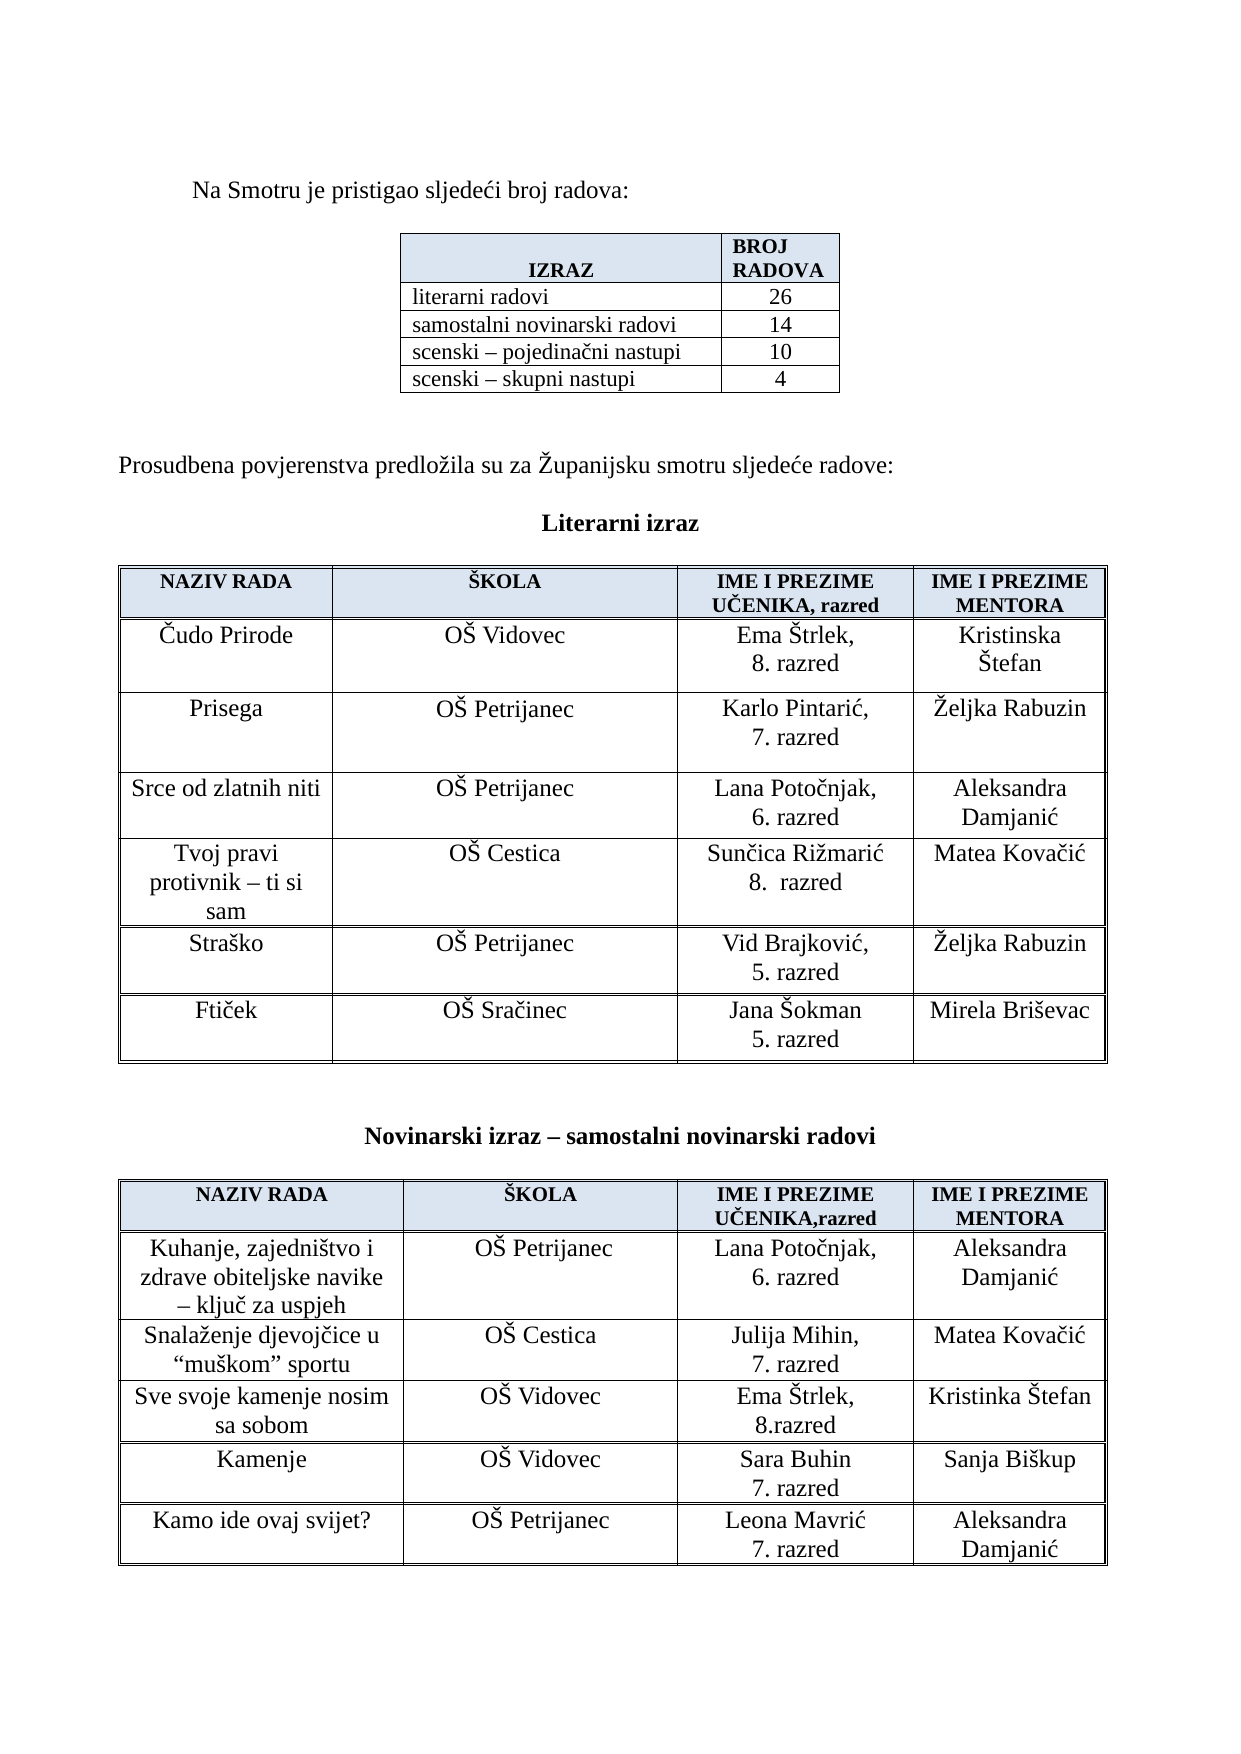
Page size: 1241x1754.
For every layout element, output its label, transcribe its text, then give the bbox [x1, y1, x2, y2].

table_cell Karlo Pintarić, 7. razred [678, 693, 913, 772]
table_cell samostalni novinarski radovi [401, 311, 721, 337]
table_cell OŠ Petrijanec [404, 1505, 677, 1563]
table_cell OŠ Cestica [404, 1320, 677, 1380]
table_cell 10 [722, 338, 839, 364]
table_cell Sara Buhin 7. razred [678, 1444, 913, 1502]
table_cell Prisega [121, 693, 332, 772]
table_cell scenski – pojedinačni nastupi [401, 338, 721, 364]
table_header ŠKOLA [333, 569, 677, 617]
table_cell Ema Štrlek, 8.razred [678, 1381, 913, 1441]
table_cell Željka Rabuzin [914, 928, 1104, 992]
table_cell literarni radovi [401, 283, 721, 310]
table_header NAZIV RADA [121, 569, 332, 617]
table_cell 14 [722, 311, 839, 337]
table_header ŠKOLA [404, 1182, 677, 1230]
table_cell 26 [722, 283, 839, 310]
table_cell OŠ Cestica [333, 839, 677, 925]
table_cell OŠ Vidovec [404, 1444, 677, 1502]
table_cell Srce od zlatnih niti [121, 773, 332, 837]
table_cell Sanja Biškup [914, 1444, 1104, 1502]
text Prosudbena povjerenstva predložila su za Županijsku smotru sljedeće radove: [118, 450, 1122, 479]
table_cell Leona Mavrić 7. razred [678, 1505, 913, 1563]
table_cell OŠ Petrijanec [333, 693, 677, 772]
table_cell Kristinska Štefan [914, 620, 1104, 692]
table_cell Lana Potočnjak, 6. razred [678, 1233, 913, 1319]
table_cell Matea Kovačić [914, 839, 1104, 925]
text Novinarski izraz – samostalni novinarski radovi [118, 1121, 1122, 1150]
table_cell Lana Potočnjak, 6. razred [678, 773, 913, 837]
table_header IME I PREZIME MENTORA [914, 569, 1104, 617]
table_header IME I PREZIME UČENIKA,razred [678, 1182, 913, 1230]
table_cell OŠ Vidovec [333, 620, 677, 692]
table_cell Matea Kovačić [914, 1320, 1104, 1380]
table_cell Mirela Briševac [914, 996, 1104, 1060]
text Literarni izraz [118, 508, 1122, 537]
table_header IME I PREZIME UČENIKA, razred [678, 569, 913, 617]
table_cell Sunčica Rižmarić 8. razred [678, 839, 913, 925]
table_cell OŠ Petrijanec [333, 773, 677, 837]
table_cell OŠ Sračinec [333, 996, 677, 1060]
table_cell Kamenje [121, 1444, 403, 1502]
table_header IME I PREZIME MENTORA [914, 1182, 1104, 1230]
table_cell Aleksandra Damjanić [914, 1505, 1104, 1563]
table_cell 4 [722, 366, 839, 392]
table_cell Ema Štrlek, 8. razred [678, 620, 913, 692]
table_cell Tvoj pravi protivnik – ti si sam [121, 839, 332, 925]
table_cell Ftiček [121, 996, 332, 1060]
table_cell Čudo Prirode [121, 620, 332, 692]
text Na Smotru je pristigao sljedeći broj radova: [118, 176, 1122, 204]
table_header IZRAZ [401, 234, 721, 282]
table_cell Julija Mihin, 7. razred [678, 1320, 913, 1380]
table_header NAZIV RADA [121, 1182, 403, 1230]
table_cell scenski – skupni nastupi [401, 366, 721, 392]
table_cell Željka Rabuzin [914, 693, 1104, 772]
table_cell Sve svoje kamenje nosim sa sobom [121, 1381, 403, 1441]
table_cell Kuhanje, zajedništvo i zdrave obiteljske navike – ključ za uspjeh [121, 1233, 403, 1319]
table_header BROJ RADOVA [722, 234, 839, 282]
table_cell Jana Šokman 5. razred [678, 996, 913, 1060]
table_cell Aleksandra Damjanić [914, 1233, 1104, 1319]
table_cell OŠ Petrijanec [333, 928, 677, 992]
table_cell Kamo ide ovaj svijet? [121, 1505, 403, 1563]
table_cell Kristinka Štefan [914, 1381, 1104, 1441]
table_cell Straško [121, 928, 332, 992]
table_cell OŠ Petrijanec [404, 1233, 677, 1319]
table_cell OŠ Vidovec [404, 1381, 677, 1441]
table_cell Snalaženje djevojčice u “muškom” sportu [121, 1320, 403, 1380]
table_cell Aleksandra Damjanić [914, 773, 1104, 837]
table_cell Vid Brajković, 5. razred [678, 928, 913, 992]
